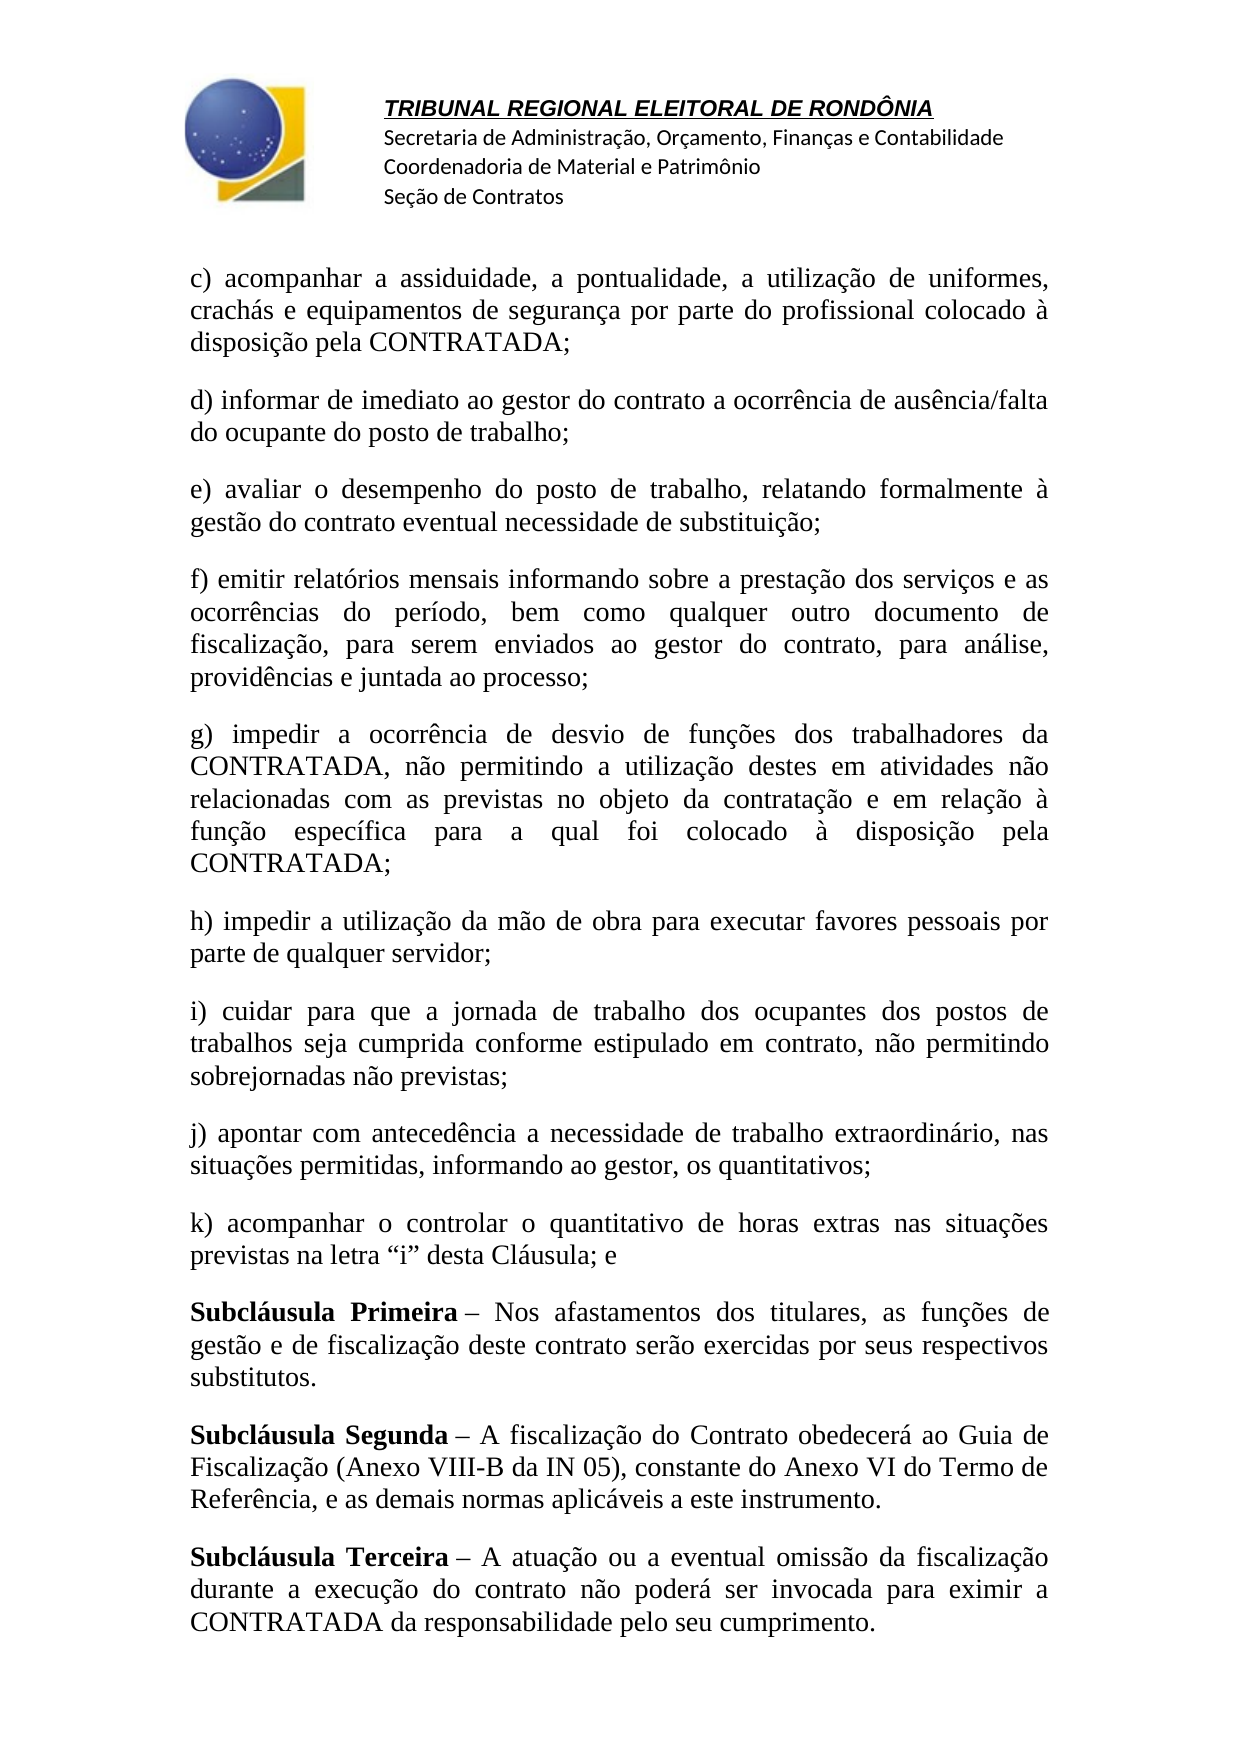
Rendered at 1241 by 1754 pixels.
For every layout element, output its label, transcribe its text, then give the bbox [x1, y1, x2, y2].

text c) acompanhar a assiduidade, a pontualidade, a utilização de uniformes, crachás e equipamentos de segurança por parte do profissional colocado à disposição pela CONTRATADA; [190, 261, 1051, 358]
text i) cuidar para que a jornada de trabalho dos ocupantes dos postos de trabalhos seja cumprida conforme estipulado em contrato, não permitindo sobrejornadas não previstas; [190, 994, 1051, 1091]
text Subcláusula Segunda – A fiscalização do Contrato obedecerá ao Guia de Fiscalização (Anexo VIII-B da IN 05), constante do Anexo VI do Termo de Referência, e as demais normas aplicáveis a este instrumento. [190, 1418, 1051, 1515]
text d) informar de imediato ao gestor do contrato a ocorrência de ausência/falta do ocupante do posto de trabalho; [190, 383, 1051, 448]
text e) avaliar o desempenho do posto de trabalho, relatando formalmente à gestão do contrato eventual necessidade de substituição; [190, 473, 1051, 537]
text k) acompanhar o controlar o quantitativo de horas extras nas situações previstas na letra “i” desta Cláusula; e [190, 1206, 1051, 1271]
text g) impedir a ocorrência de desvio de funções dos trabalhadores da CONTRATADA, não permitindo a utilização destes em atividades não relacionadas com as previstas no objeto da contratação e em relação à função específica para a qual foi colocado à disposição pela CONTRATADA; [190, 717, 1051, 879]
text f) emitir relatórios mensais informando sobre a prestação dos serviços e as ocorrências do período, bem como qualquer outro documento de fiscalização, para serem enviados ao gestor do contrato, para análise, providências e juntada ao processo; [190, 562, 1051, 692]
text j) apontar com antecedência a necessidade de trabalho extraordinário, nas situações permitidas, informando ao gestor, os quantitativos; [190, 1116, 1051, 1181]
text Subcláusula Terceira – A atuação ou a eventual omissão da fiscalização durante a execução do contrato não poderá ser invocada para eximir a CONTRATADA da responsabilidade pelo seu cumprimento. [190, 1540, 1051, 1637]
text Subcláusula Primeira – Nos afastamentos dos titulares, as funções de gestão e de fiscalização deste contrato serão exercidas por seus respectivos substitutos. [190, 1296, 1051, 1393]
text h) impedir a utilização da mão de obra para executar favores pessoais por parte de qualquer servidor; [190, 904, 1051, 969]
